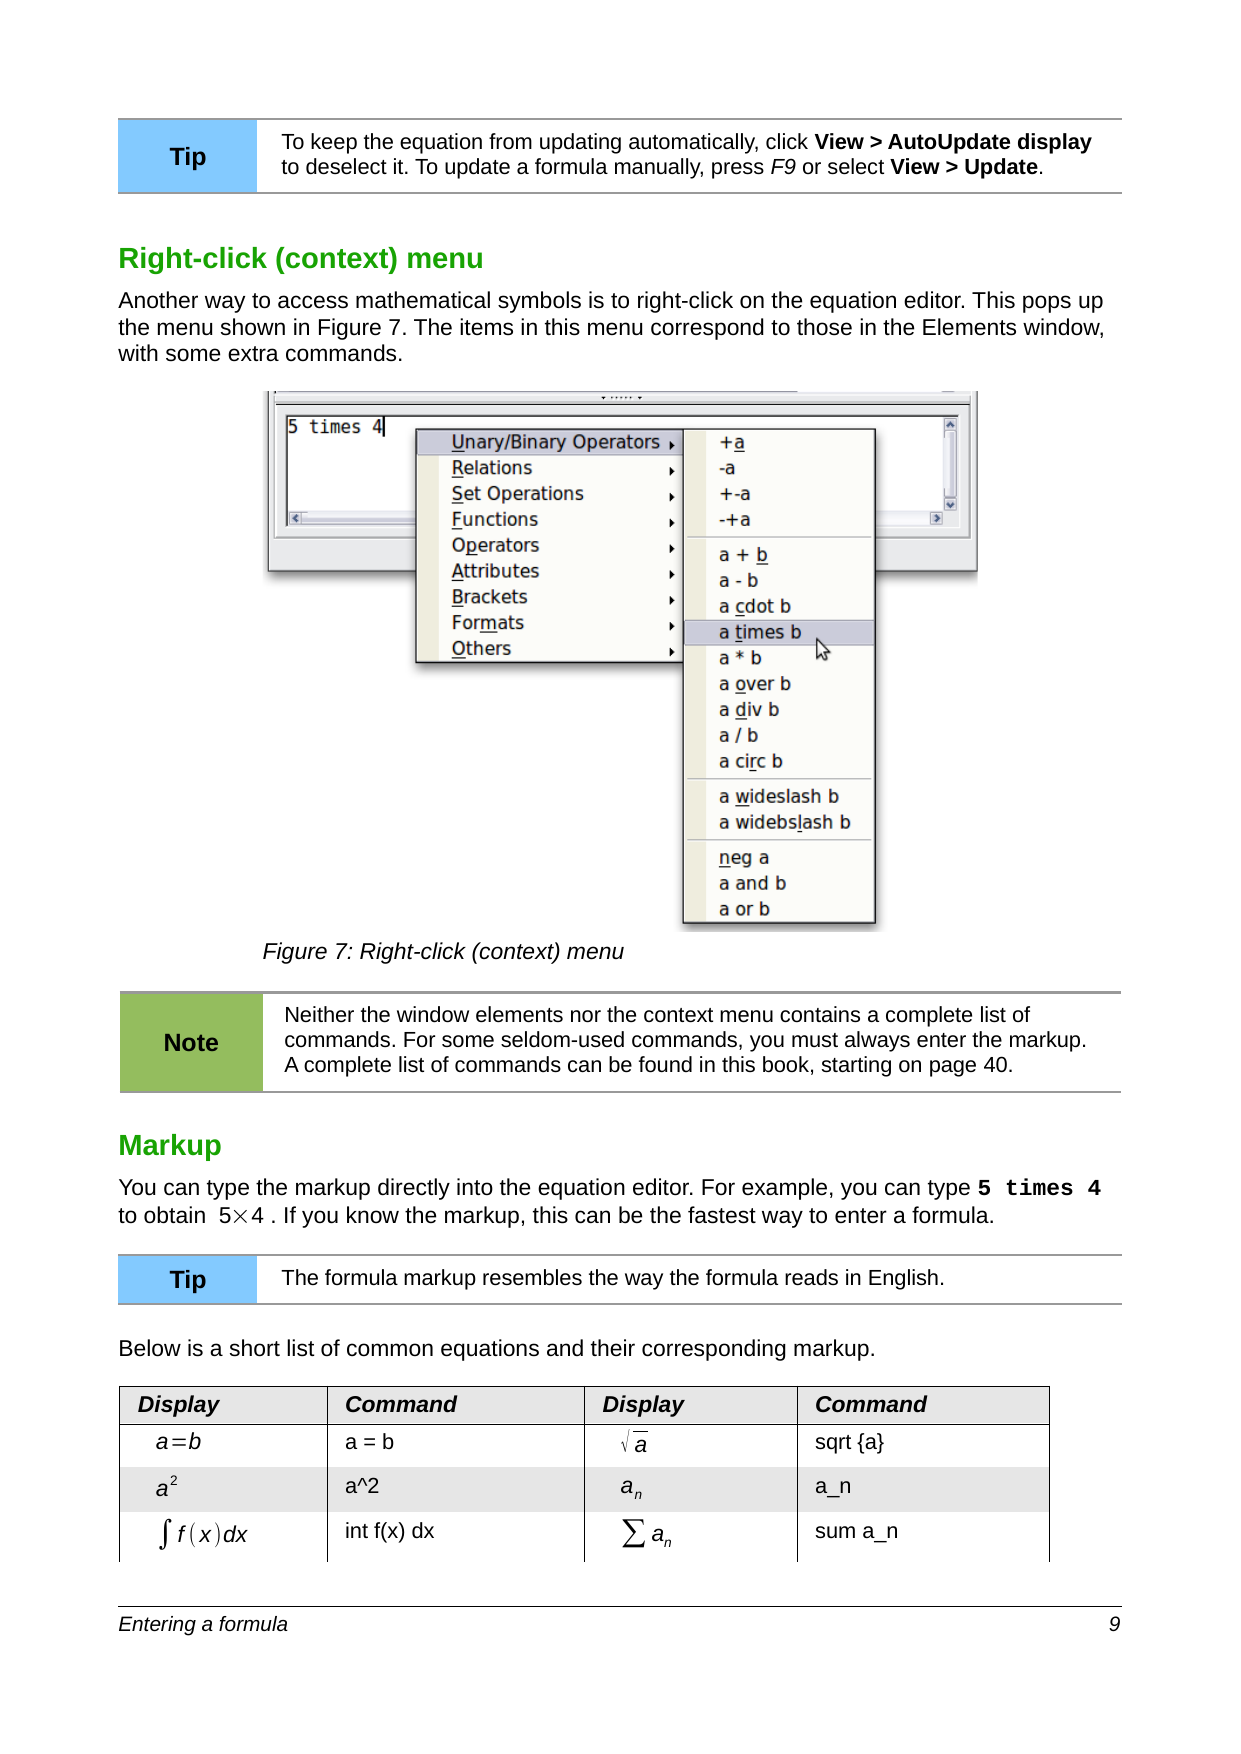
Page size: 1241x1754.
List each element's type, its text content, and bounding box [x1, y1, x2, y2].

text You can type the markup directly into the equation editor. For example, you can type 5 times 4 to obtain . If you know the markup, this can be the fastest way to enter a formula. [118, 1174, 1122, 1229]
table_header To keep the equation from updating automatically, click View > AutoUpdate display to deselect it. To update a formula manually, press F9 or select View > Update. [258, 120, 1122, 192]
table_header Note [120, 994, 263, 1091]
table_cell a = b [328, 1425, 584, 1467]
subtitle Markup [118, 1128, 1122, 1162]
table_header Command [798, 1387, 1049, 1423]
table_cell [585, 1467, 797, 1512]
table_cell sqrt {a} [798, 1425, 1049, 1467]
picture [262, 391, 978, 932]
text Another way to access mathematical symbols is to right-click on the equation editor. This pops up the menu shown in Figure 7. The items in this menu correspond to those in the Elements window, with some extra commands. [118, 287, 1122, 367]
text Figure 7: Right-click (context) menu [262, 938, 978, 964]
table_header Neither the window elements nor the context menu contains a complete list of commands. For some seldom-used commands, you must always enter the markup. A complete list of commands can be found in this book, starting on page 40. [263, 994, 1121, 1091]
table_cell a_n [798, 1467, 1049, 1512]
subtitle Right-click (context) menu [118, 242, 1122, 275]
table_header Tip [118, 1256, 257, 1303]
table_cell [585, 1425, 797, 1467]
table_header The formula markup resembles the way the formula reads in English. [258, 1256, 1122, 1303]
table_cell [120, 1425, 327, 1467]
table_cell [585, 1512, 797, 1562]
table_cell [120, 1467, 327, 1512]
text Below is a short list of common equations and their corresponding markup. [118, 1335, 1122, 1361]
table_cell int f(x) dx [328, 1512, 584, 1562]
table_cell a^2 [328, 1467, 584, 1512]
table_header Display [120, 1387, 327, 1423]
table_header Command [328, 1387, 584, 1423]
table_cell sum a_n [798, 1512, 1049, 1562]
table_header Display [585, 1387, 797, 1423]
table_header Tip [118, 120, 257, 192]
table_cell [120, 1512, 327, 1562]
